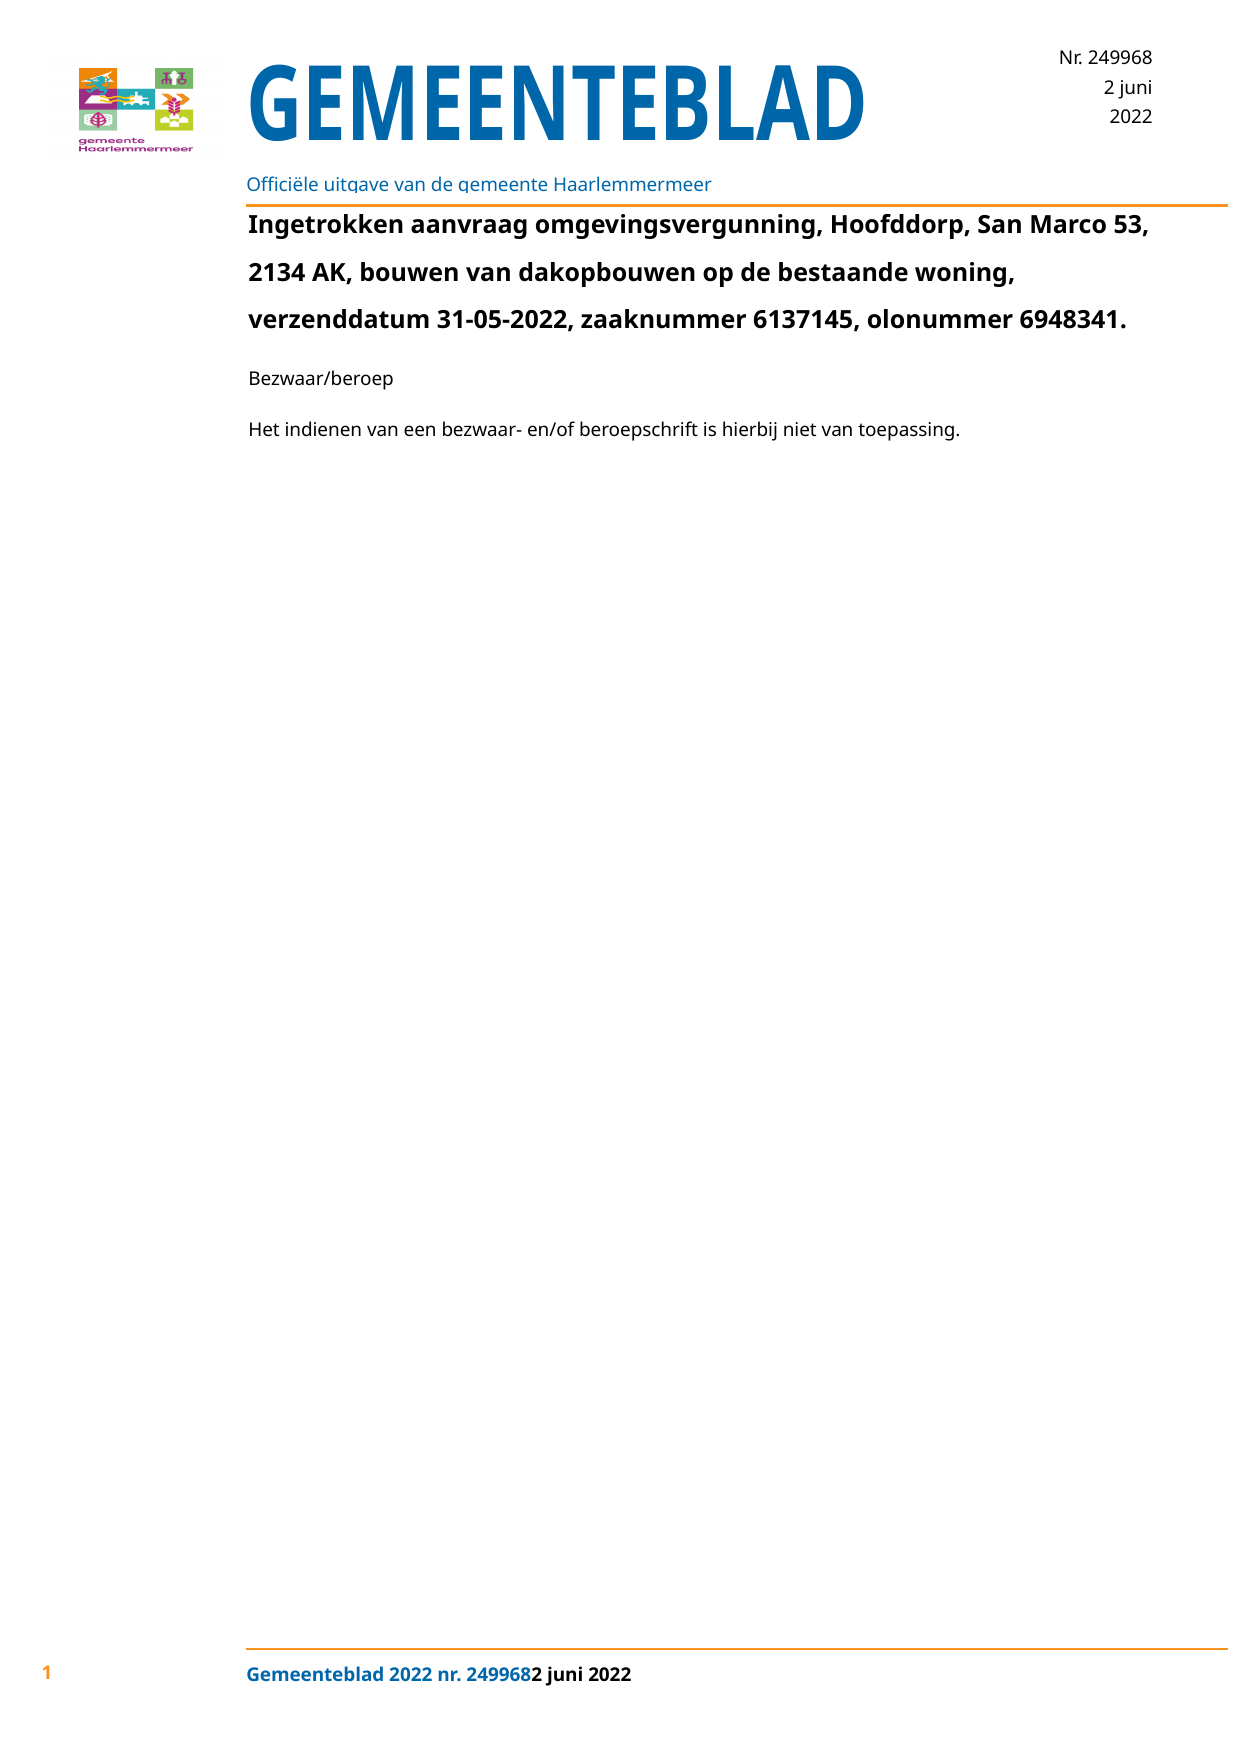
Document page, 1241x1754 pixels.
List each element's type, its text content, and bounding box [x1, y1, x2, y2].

text Het indienen van een bezwaar- en/of beroepschrift is hierbij niet van toepassing. [248, 416, 1152, 442]
text Ingetrokken aanvraag omgevingsvergunning, Hoofddorp, San Marco 53, 2134 AK, bouwen van dakopbouwen op de bestaande woning, verzenddatum 31-05-2022, zaaknummer 6137145, olonummer 6948341. [248, 207, 1152, 336]
text Bezwaar/beroep [248, 366, 1152, 391]
picture [41, 47, 231, 172]
